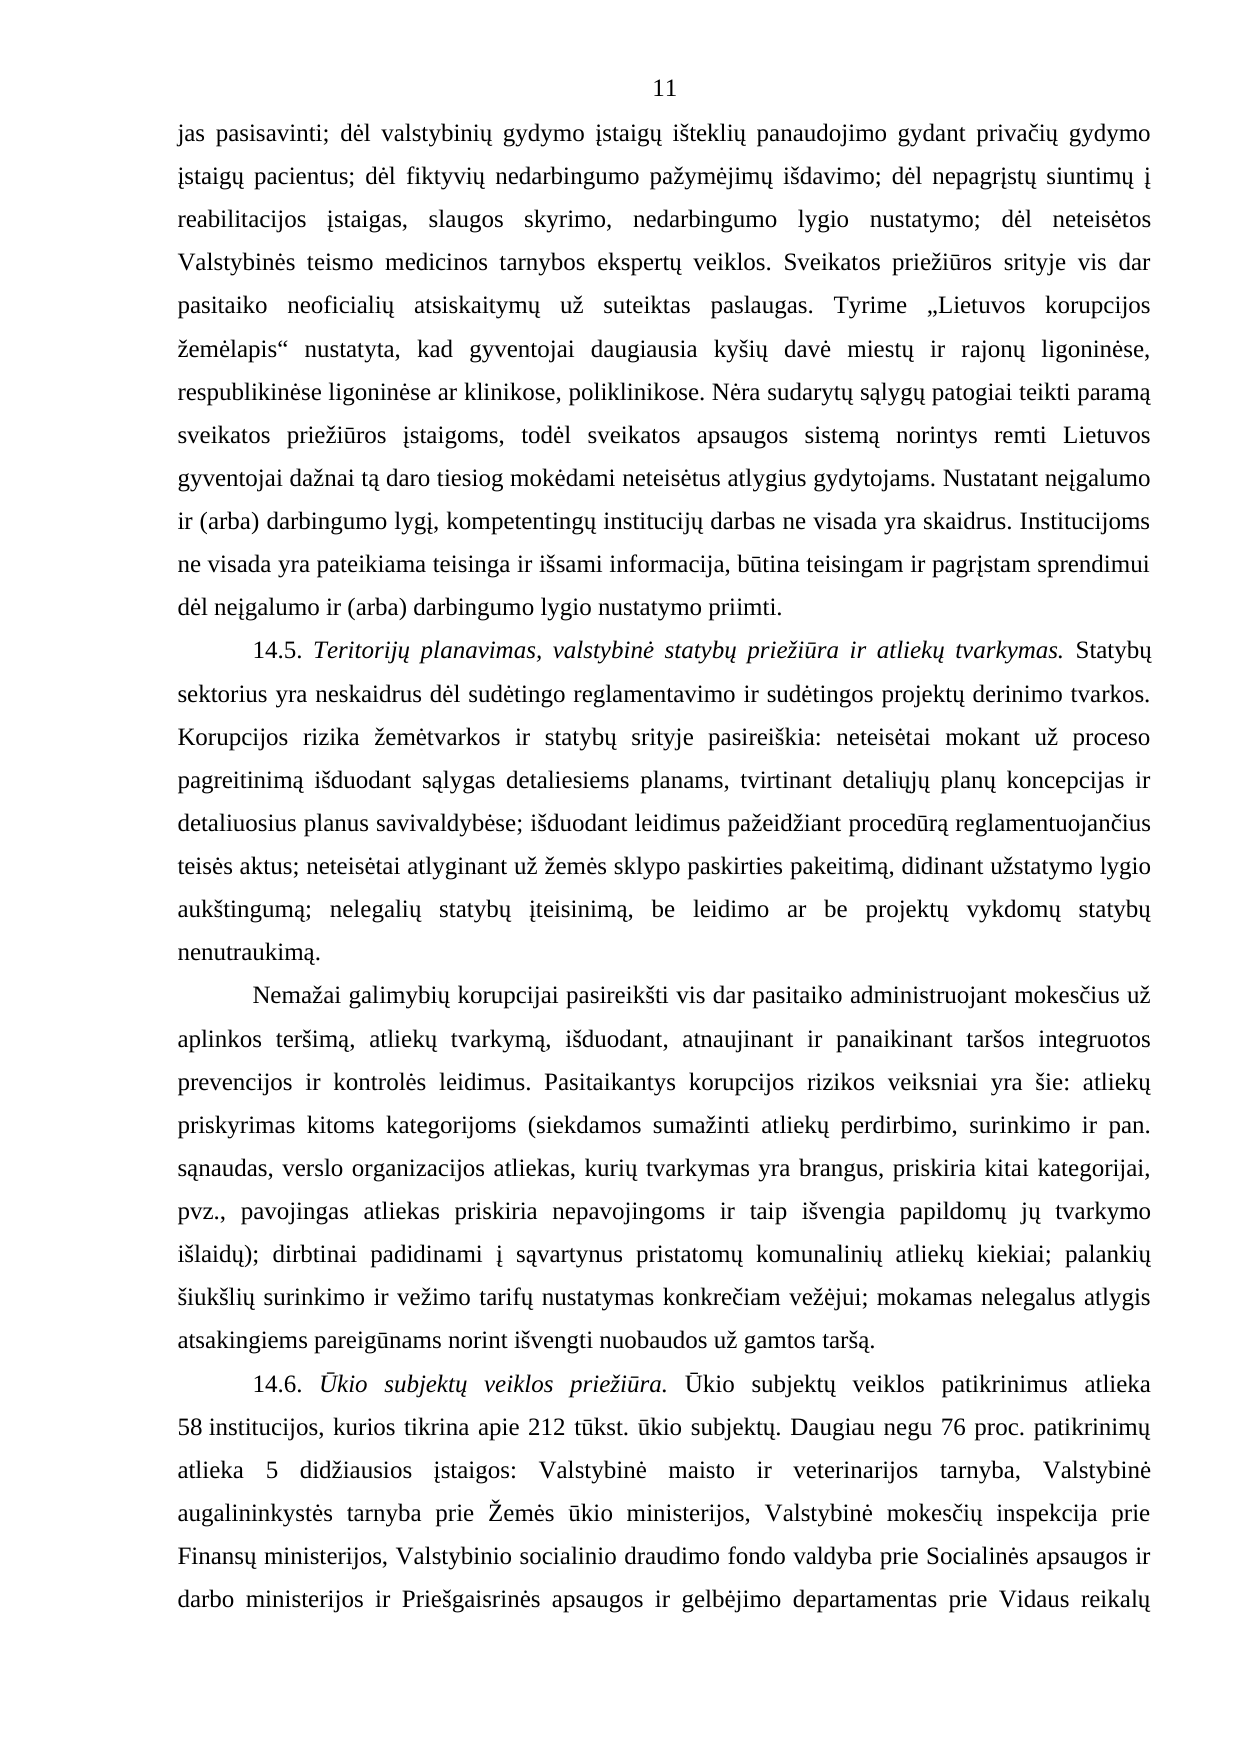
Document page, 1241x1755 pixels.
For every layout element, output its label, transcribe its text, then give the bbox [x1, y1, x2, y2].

text Nemažai galimybių korupcijai pasireikšti vis dar pasitaiko administruojant mokesčius už aplinkos teršimą, atliekų tvarkymą, išduodant, atnaujinant ir panaikinant taršos integruotos prevencijos ir kontrolės leidimus. Pasitaikantys korupcijos rizikos veiksniai yra šie: atliekų priskyrimas kitoms kategorijoms (siekdamos sumažinti atliekų perdirbimo, surinkimo ir pan. sąnaudas, verslo organizacijos atliekas, kurių tvarkymas yra brangus, priskiria kitai kategorijai, pvz., pavojingas atliekas priskiria nepavojingoms ir taip išvengia papildomų jų tvarkymo išlaidų); dirbtinai padidinami į sąvartynus pristatomų komunalinių atliekų kiekiai; palankių šiukšlių surinkimo ir vežimo tarifų nustatymas konkrečiam vežėjui; mokamas nelegalus atlygis atsakingiems pareigūnams norint išvengti nuobaudos už gamtos taršą. [177, 981, 1152, 1354]
text jas pasisavinti; dėl valstybinių gydymo įstaigų išteklių panaudojimo gydant privačių gydymo įstaigų pacientus; dėl fiktyvių nedarbingumo pažymėjimų išdavimo; dėl nepagrįstų siuntimų į reabilitacijos įstaigas, slaugos skyrimo, nedarbingumo lygio nustatymo; dėl neteisėtos Valstybinės teismo medicinos tarnybos ekspertų veiklos. Sveikatos priežiūros srityje vis dar pasitaiko neoficialių atsiskaitymų už suteiktas paslaugas. Tyrime „Lietuvos korupcijos žemėlapis“ nustatyta, kad gyventojai daugiausia kyšių davė miestų ir rajonų ligoninėse, respublikinėse ligoninėse ar klinikose, poliklinikose. Nėra sudarytų sąlygų patogiai teikti paramą sveikatos priežiūros įstaigoms, todėl sveikatos apsaugos sistemą norintys remti Lietuvos gyventojai dažnai tą daro tiesiog mokėdami neteisėtus atlygius gydytojams. Nustatant neįgalumo ir (arba) darbingumo lygį, kompetentingų institucijų darbas ne visada yra skaidrus. Institucijoms ne visada yra pateikiama teisinga ir išsami informacija, būtina teisingam ir pagrįstam sprendimui dėl neįgalumo ir (arba) darbingumo lygio nustatymo priimti. [177, 118, 1152, 621]
text 14.6. Ūkio subjektų veiklos priežiūra. Ūkio subjektų veiklos patikrinimus atlieka 58 institucijos, kurios tikrina apie 212 tūkst. ūkio subjektų. Daugiau negu 76 proc. patikrinimų atlieka 5 didžiausios įstaigos: Valstybinė maisto ir veterinarijos tarnyba, Valstybinė augalininkystės tarnyba prie Žemės ūkio ministerijos, Valstybinė mokesčių inspekcija prie Finansų ministerijos, Valstybinio socialinio draudimo fondo valdyba prie Socialinės apsaugos ir darbo ministerijos ir Priešgaisrinės apsaugos ir gelbėjimo departamentas prie Vidaus reikalų [177, 1369, 1152, 1613]
text 14.5. Teritorijų planavimas, valstybinė statybų priežiūra ir atliekų tvarkymas. Statybų sektorius yra neskaidrus dėl sudėtingo reglamentavimo ir sudėtingos projektų derinimo tvarkos. Korupcijos rizika žemėtvarkos ir statybų srityje pasireiškia: neteisėtai mokant už proceso pagreitinimą išduodant sąlygas detaliesiems planams, tvirtinant detaliųjų planų koncepcijas ir detaliuosius planus savivaldybėse; išduodant leidimus pažeidžiant procedūrą reglamentuojančius teisės aktus; neteisėtai atlyginant už žemės sklypo paskirties pakeitimą, didinant užstatymo lygio aukštingumą; nelegalių statybų įteisinimą, be leidimo ar be projektų vykdomų statybų nenutraukimą. [177, 636, 1152, 966]
